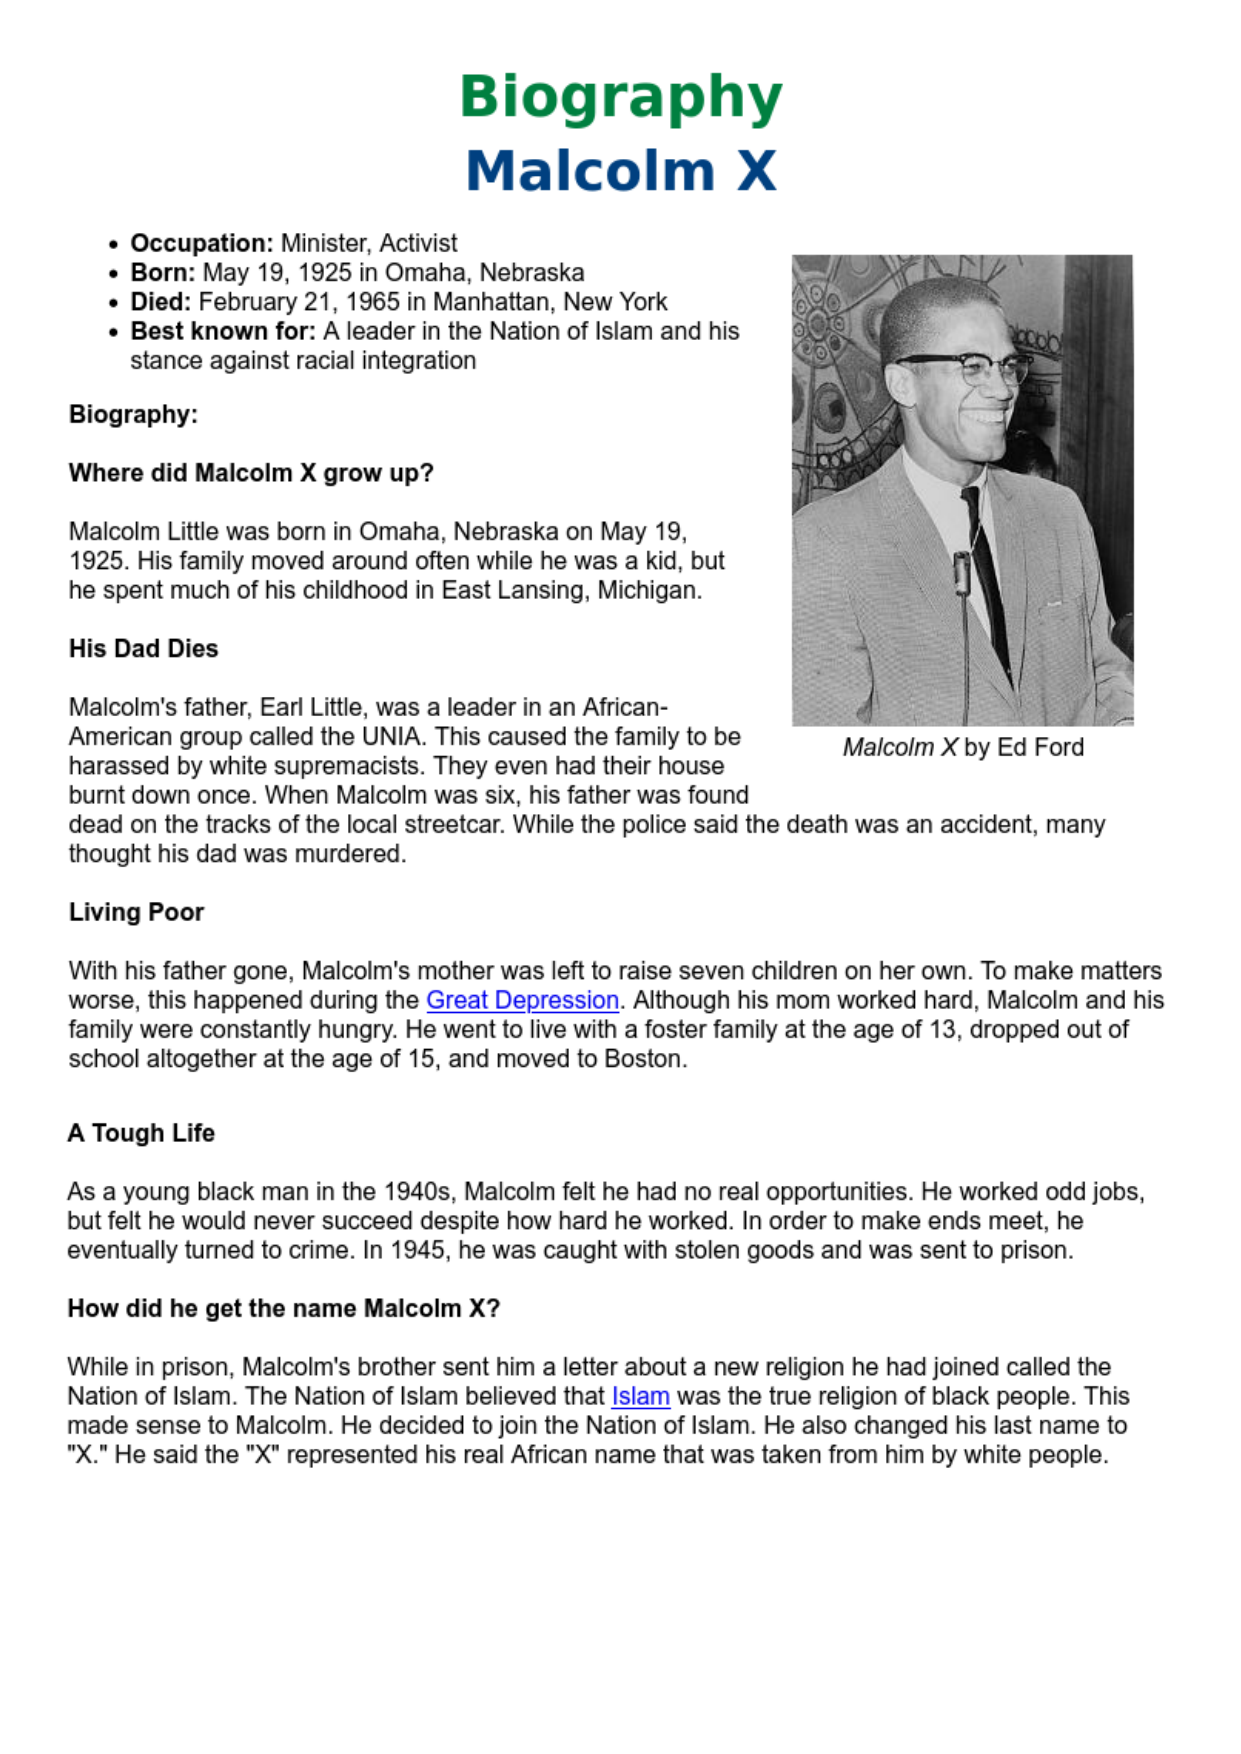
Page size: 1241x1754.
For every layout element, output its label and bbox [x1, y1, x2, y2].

picture [59, 65, 1182, 1491]
